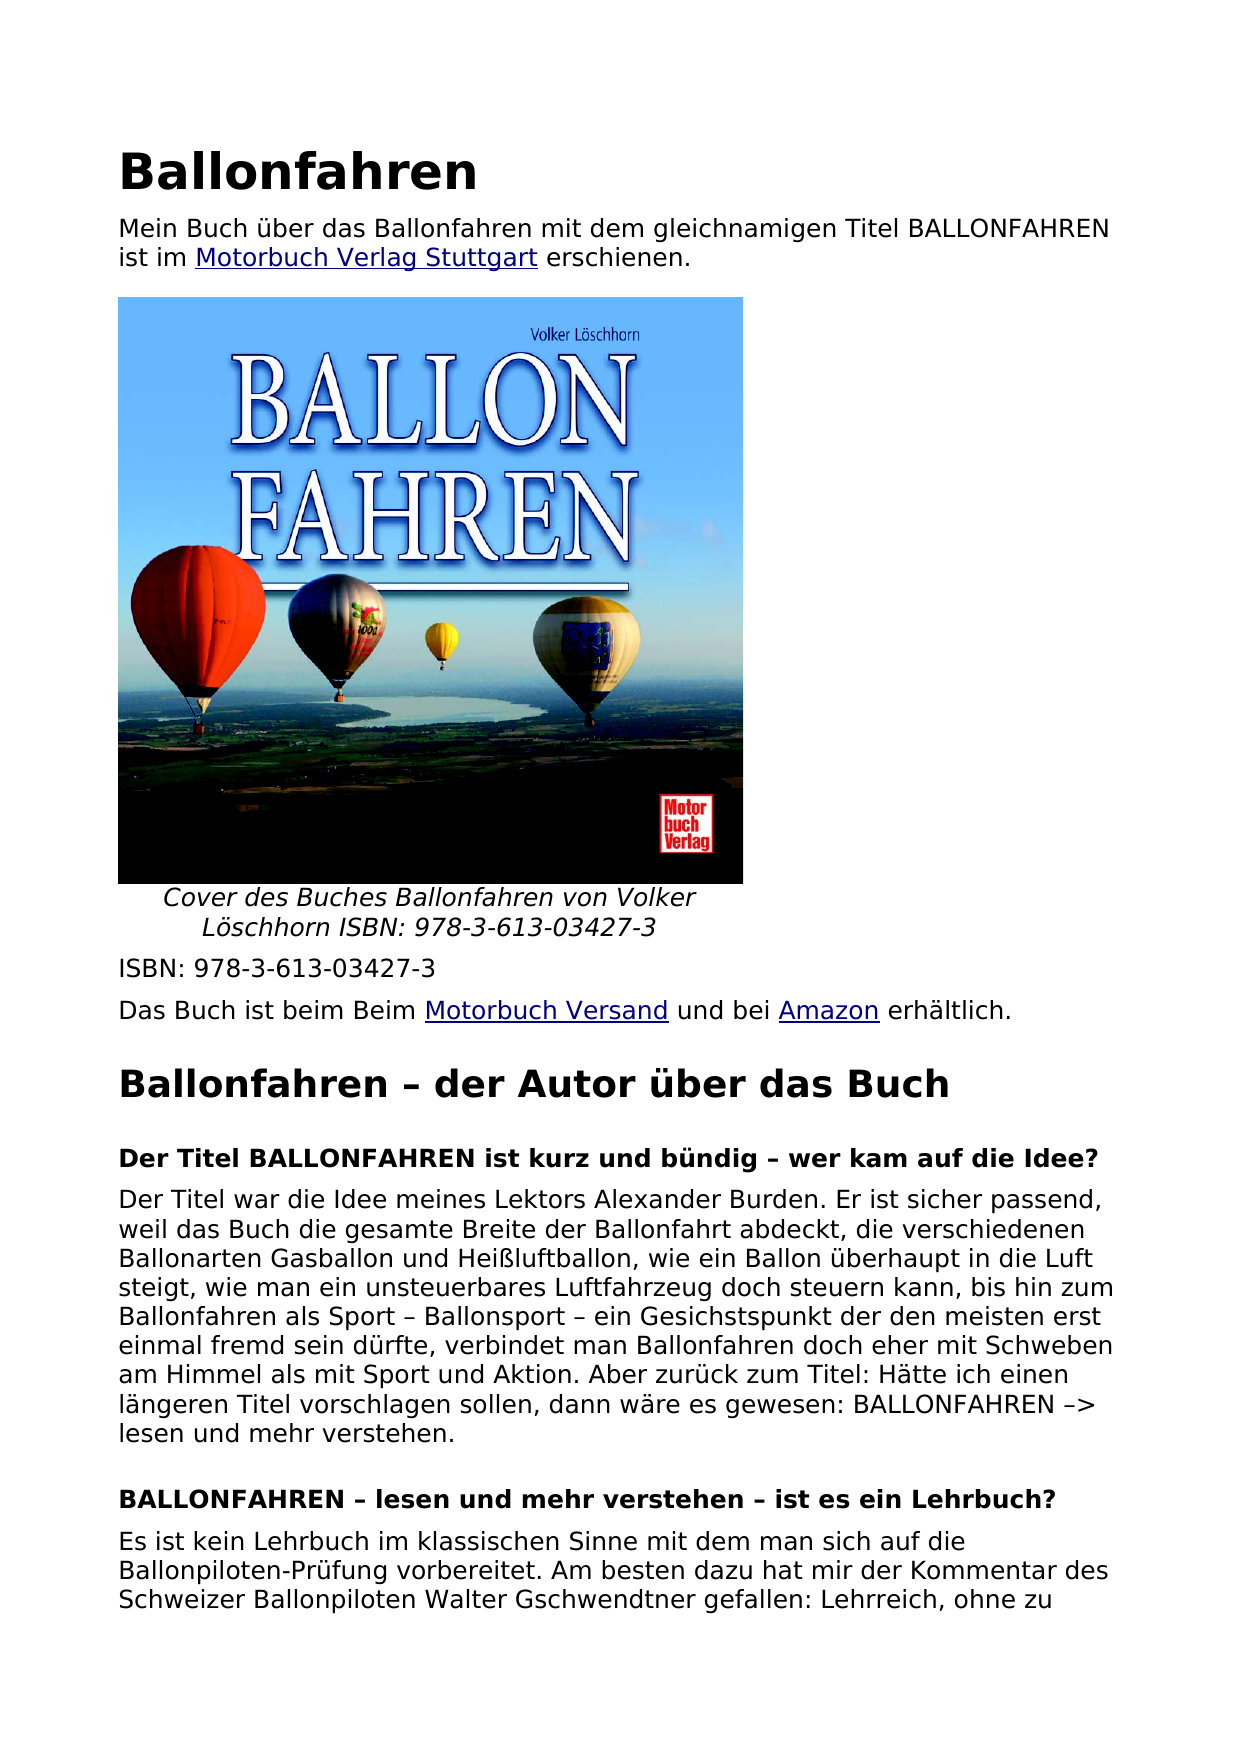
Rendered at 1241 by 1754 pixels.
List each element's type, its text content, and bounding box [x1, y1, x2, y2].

text Der Titel war die Idee meines Lektors Alexander Burden. Er ist sicher passend, weil das Buch die gesamte Breite der Ballonfahrt abdeckt, die verschiedenen Ballonarten Gasballon und Heißluftballon, wie ein Ballon überhaupt in die Luft steigt, wie man ein unsteuerbares Luftfahrzeug doch steuern kann, bis hin zum Ballonfahren als Sport – Ballonsport – ein Gesichstspunkt der den meisten erst einmal fremd sein dürfte, verbindet man Ballonfahren doch eher mit Schweben am Himmel als mit Sport und Aktion. Aber zurück zum Titel: Hätte ich einen längeren Titel vorschlagen sollen, dann wäre es gewesen: BALLONFAHREN –> lesen und mehr verstehen. [118, 1186, 1122, 1448]
subtitle Ballonfahren [118, 143, 1122, 201]
subtitle Ballonfahren – der Autor über das Buch [118, 1063, 1122, 1106]
text Mein Buch über das Ballonfahren mit dem gleichnamigen Titel BALLONFAHREN ist im Motorbuch Verlag Stuttgart erschienen. [118, 214, 1122, 272]
text Das Buch ist beim Beim Motorbuch Versand und bei Amazon erhältlich. [118, 996, 1122, 1025]
text Cover des Buches Ballonfahren von Volker Löschhorn ISBN: 978-3-613-03427-3 [118, 884, 743, 942]
text ISBN: 978-3-613-03427-3 [118, 954, 1122, 984]
picture [118, 297, 744, 884]
text Es ist kein Lehrbuch im klassischen Sinne mit dem man sich auf die Ballonpiloten-Prüfung vorbereitet. Am besten dazu hat mir der Kommentar des Schweizer Ballonpiloten Walter Gschwendtner gefallen: Lehrreich, ohne zu [118, 1527, 1122, 1615]
subtitle BALLONFAHREN – lesen und mehr verstehen – ist es ein Lehrbuch? [118, 1486, 1122, 1515]
subtitle Der Titel BALLONFAHREN ist kurz und bündig – wer kam auf die Idee? [118, 1144, 1122, 1173]
